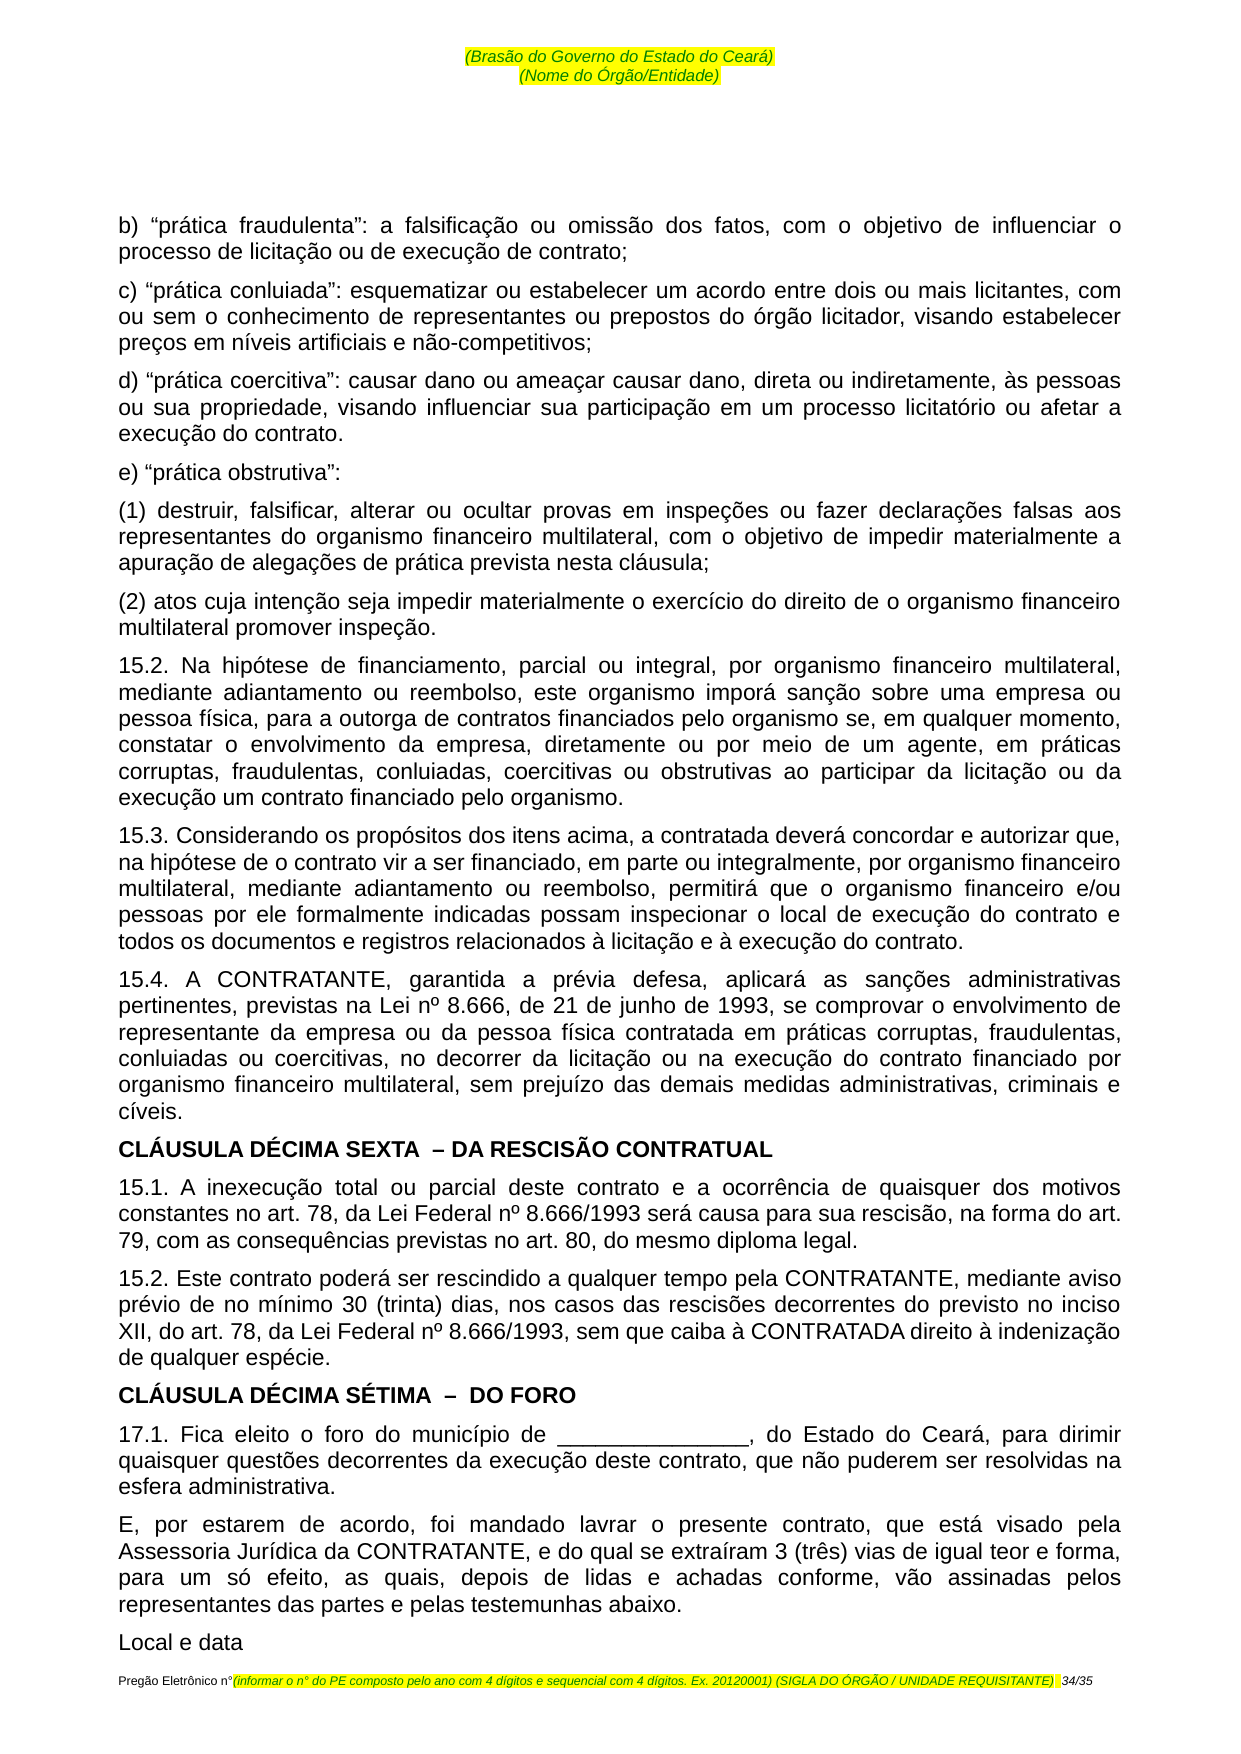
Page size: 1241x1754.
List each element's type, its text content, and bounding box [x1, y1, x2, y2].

text b) “prática fraudulenta”: a falsificação ou omissão dos fatos, com o objetivo de influenciar o processo de licitação ou de execução de contrato; [118, 212, 1122, 265]
text (1) destruir, falsificar, alterar ou ocultar provas em inspeções ou fazer declarações falsas aos representantes do organismo financeiro multilateral, com o objetivo de impedir materialmente a apuração de alegações de prática prevista nesta cláusula; [118, 497, 1122, 576]
text 15.3. Considerando os propósitos dos itens acima, a contratada deverá concordar e autorizar que, na hipótese de o contrato vir a ser financiado, em parte ou integralmente, por organismo financeiro multilateral, mediante adiantamento ou reembolso, permitirá que o organismo financeiro e/ou pessoas por ele formalmente indicadas possam inspecionar o local de execução do contrato e todos os documentos e registros relacionados à licitação e à execução do contrato. [118, 822, 1122, 954]
text CLÁUSULA DÉCIMA SEXTA – DA RESCISÃO CONTRATUAL [118, 1136, 1122, 1162]
text c) “prática conluiada”: esquematizar ou estabelecer um acordo entre dois ou mais licitantes, com ou sem o conhecimento de representantes ou prepostos do órgão licitador, visando estabelecer preços em níveis artificiais e não-competitivos; [118, 277, 1122, 356]
text E, por estarem de acordo, foi mandado lavrar o presente contrato, que está visado pela Assessoria Jurídica da CONTRATANTE, e do qual se extraíram 3 (três) vias de igual teor e forma, para um só efeito, as quais, depois de lidas e achadas conforme, vão assinadas pelos representantes das partes e pelas testemunhas abaixo. [118, 1511, 1122, 1617]
text 15.4. A CONTRATANTE, garantida a prévia defesa, aplicará as sanções administrativas pertinentes, previstas na Lei nº 8.666, de 21 de junho de 1993, se comprovar o envolvimento de representante da empresa ou da pessoa física contratada em práticas corruptas, fraudulentas, conluiadas ou coercitivas, no decorrer da licitação ou na execução do contrato financiado por organismo financeiro multilateral, sem prejuízo das demais medidas administrativas, criminais e cíveis. [118, 966, 1122, 1124]
text (2) atos cuja intenção seja impedir materialmente o exercício do direito de o organismo financeiro multilateral promover inspeção. [118, 588, 1122, 640]
text Local e data [118, 1629, 1122, 1655]
text d) “prática coercitiva”: causar dano ou ameaçar causar dano, direta ou indiretamente, às pessoas ou sua propriedade, visando influenciar sua participação em um processo licitatório ou afetar a execução do contrato. [118, 367, 1122, 447]
text CLÁUSULA DÉCIMA SÉTIMA – DO FORO [118, 1382, 1122, 1409]
text 17.1. Fica eleito o foro do município de _______________, do Estado do Ceará, para dirimir quaisquer questões decorrentes da execução deste contrato, que não puderem ser resolvidas na esfera administrativa. [118, 1421, 1122, 1499]
text 15.2. Na hipótese de financiamento, parcial ou integral, por organismo financeiro multilateral, mediante adiantamento ou reembolso, este organismo imporá sanção sobre uma empresa ou pessoa física, para a outorga de contratos financiados pelo organismo se, em qualquer momento, constatar o envolvimento da empresa, diretamente ou por meio de um agente, em práticas corruptas, fraudulentas, conluiadas, coercitivas ou obstrutivas ao participar da licitação ou da execução um contrato financiado pelo organismo. [118, 652, 1122, 810]
text 15.2. Este contrato poderá ser rescindido a qualquer tempo pela CONTRATANTE, mediante aviso prévio de no mínimo 30 (trinta) dias, nos casos das rescisões decorrentes do previsto no inciso XII, do art. 78, da Lei Federal nº 8.666/1993, sem que caiba à CONTRATADA direito à indenização de qualquer espécie. [118, 1265, 1122, 1370]
text 15.1. A inexecução total ou parcial deste contrato e a ocorrência de quaisquer dos motivos constantes no art. 78, da Lei Federal nº 8.666/1993 será causa para sua rescisão, na forma do art. 79, com as consequências previstas no art. 80, do mesmo diploma legal. [118, 1174, 1122, 1253]
text e) “prática obstrutiva”: [118, 458, 1122, 485]
